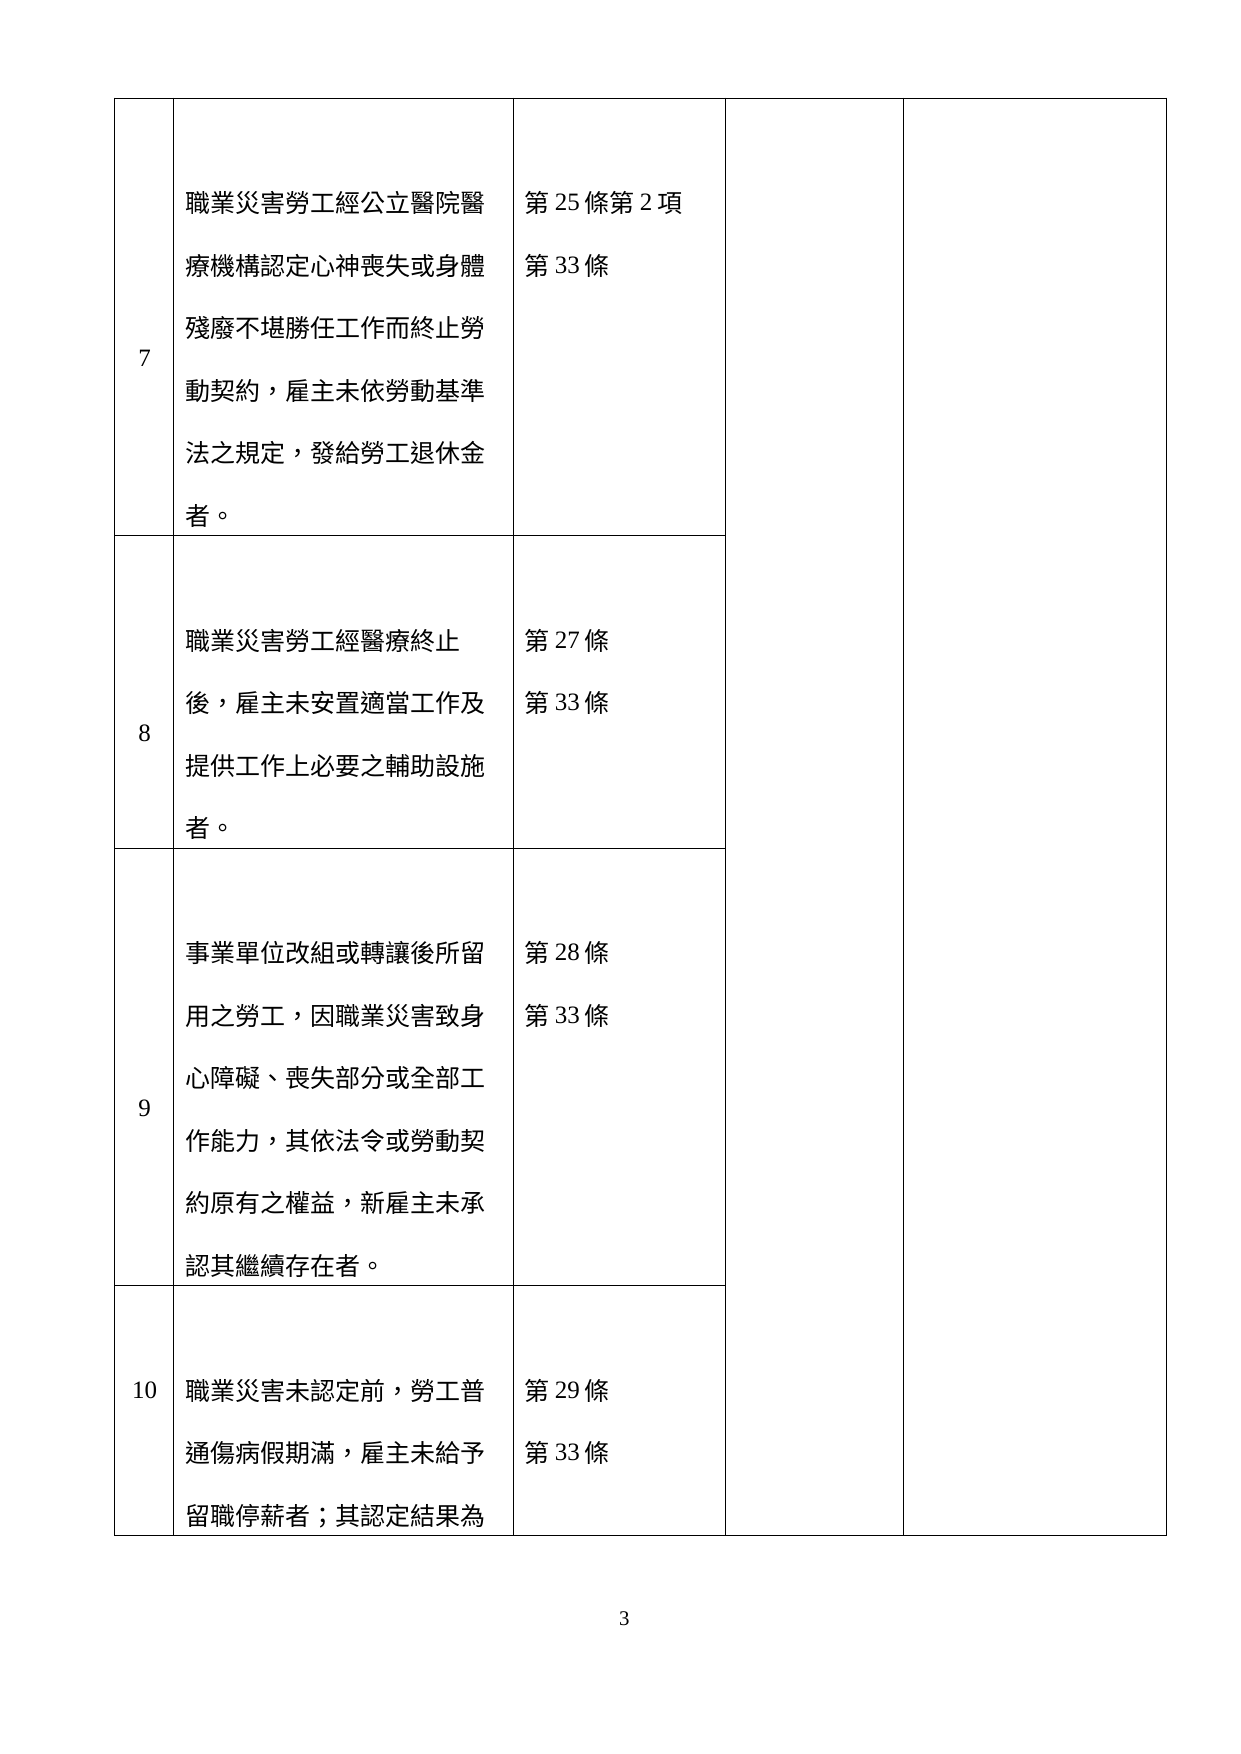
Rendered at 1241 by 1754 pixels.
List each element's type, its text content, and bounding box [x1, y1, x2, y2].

table_cell [726, 99, 903, 1535]
table_cell 職業災害勞工經公立醫院醫療機構認定心神喪失或身體殘廢不堪勝任工作而終止勞動契約，雇主未依勞動基準法之規定，發給勞工退休金者。 [174, 99, 513, 535]
table_cell 8 [115, 536, 173, 847]
table_cell 9 [115, 849, 173, 1285]
table_cell 10 [115, 1286, 173, 1535]
table_cell 第27條 第33條 [514, 536, 725, 847]
table_cell 7 [115, 99, 173, 535]
table_cell 第29條 第33條 [514, 1286, 725, 1535]
table_cell 職業災害勞工經醫療終止後，雇主未安置適當工作及提供工作上必要之輔助設施者。 [174, 536, 513, 847]
table_cell 職業災害未認定前，勞工普通傷病假期滿，雇主未給予留職停薪者；其認定結果為 [174, 1286, 513, 1535]
table_cell 事業單位改組或轉讓後所留用之勞工，因職業災害致身心障礙、喪失部分或全部工作能力，其依法令或勞動契約原有之權益，新雇主未承認其繼續存在者。 [174, 849, 513, 1285]
table_cell [904, 99, 1166, 1535]
table_cell 第25條第2項 第33條 [514, 99, 725, 535]
table_cell 第28條 第33條 [514, 849, 725, 1285]
